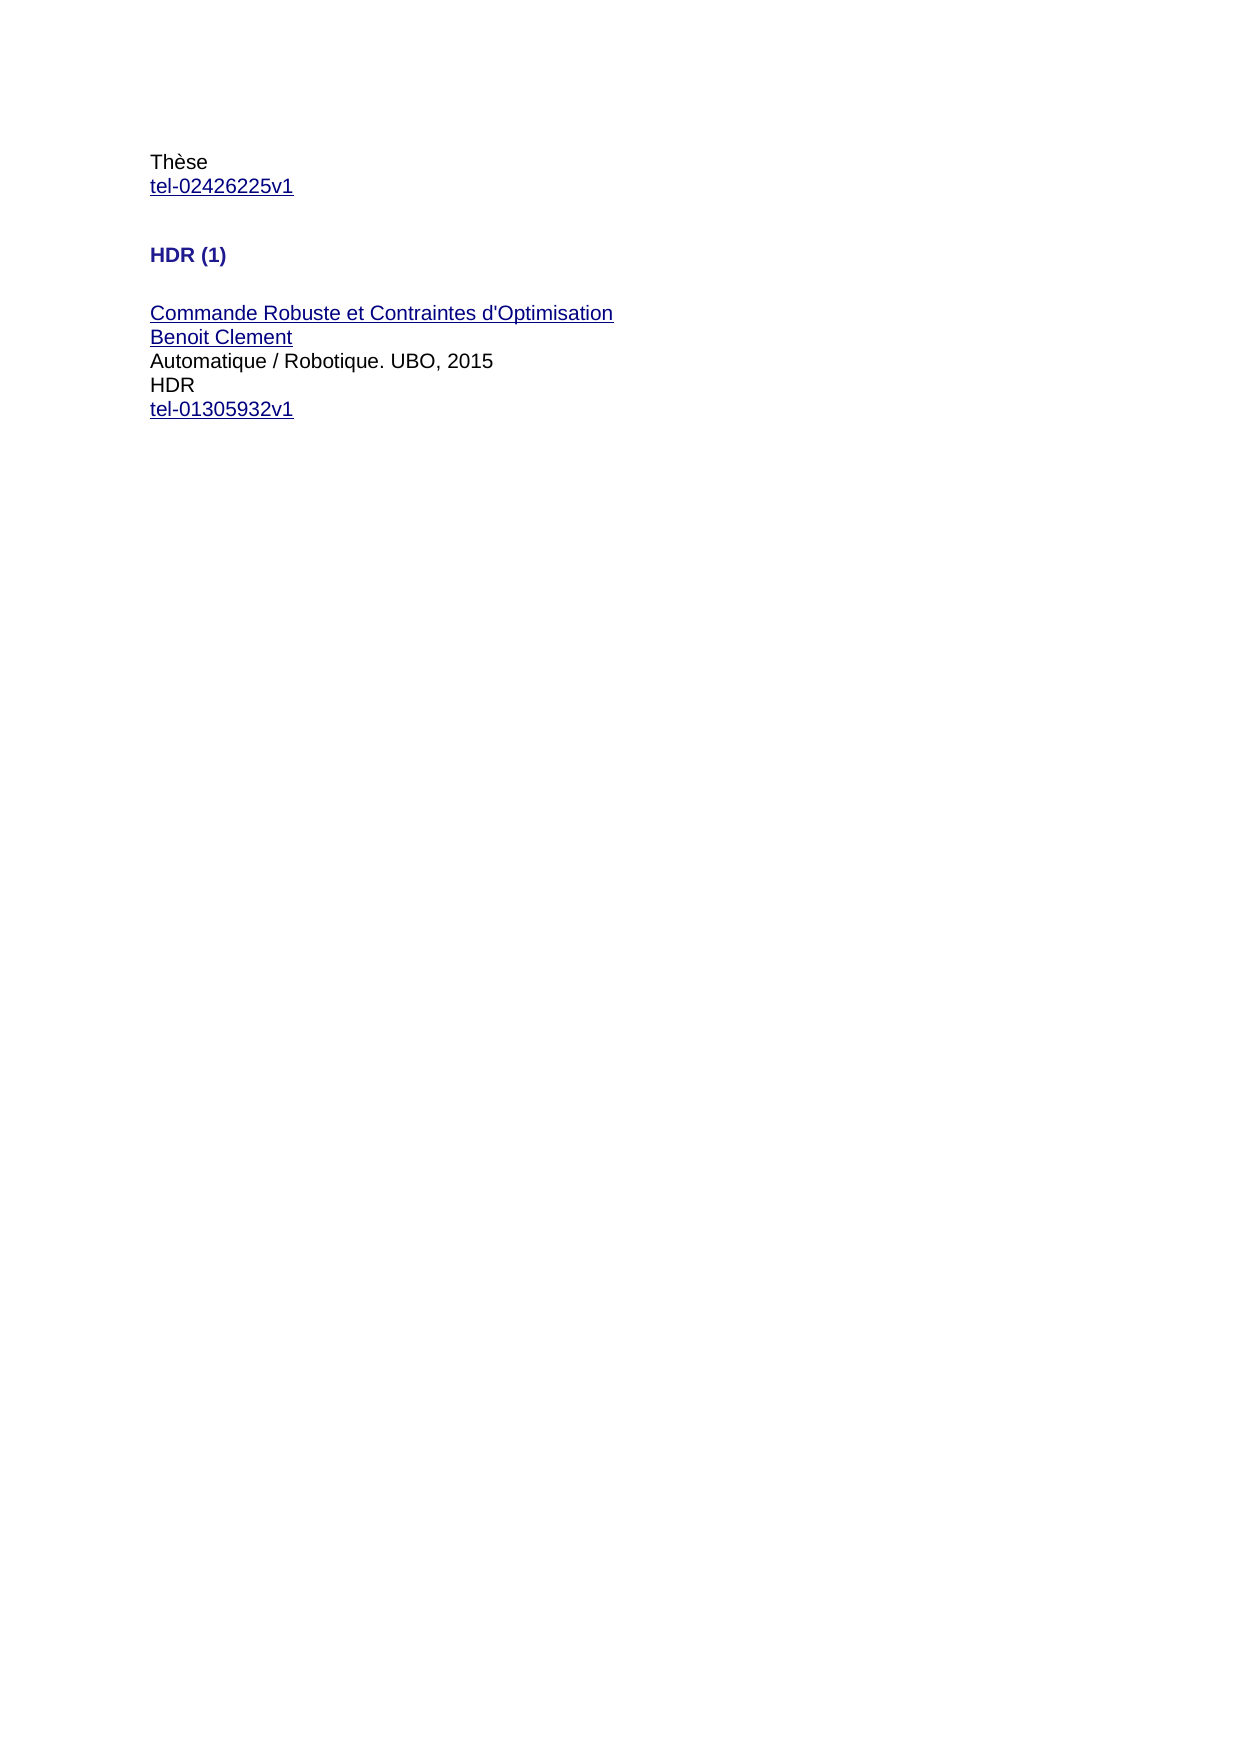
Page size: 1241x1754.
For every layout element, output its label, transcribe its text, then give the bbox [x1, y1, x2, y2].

table_header Thèse tel-02426225v1 [150, 150, 1090, 198]
table_header Commande Robuste et Contraintes d'Optimisation Benoit Clement Automatique / Robotique. UBO, 2015 HDR tel-01305932v1 [150, 301, 1090, 421]
subtitle HDR (1) [150, 243, 1090, 267]
